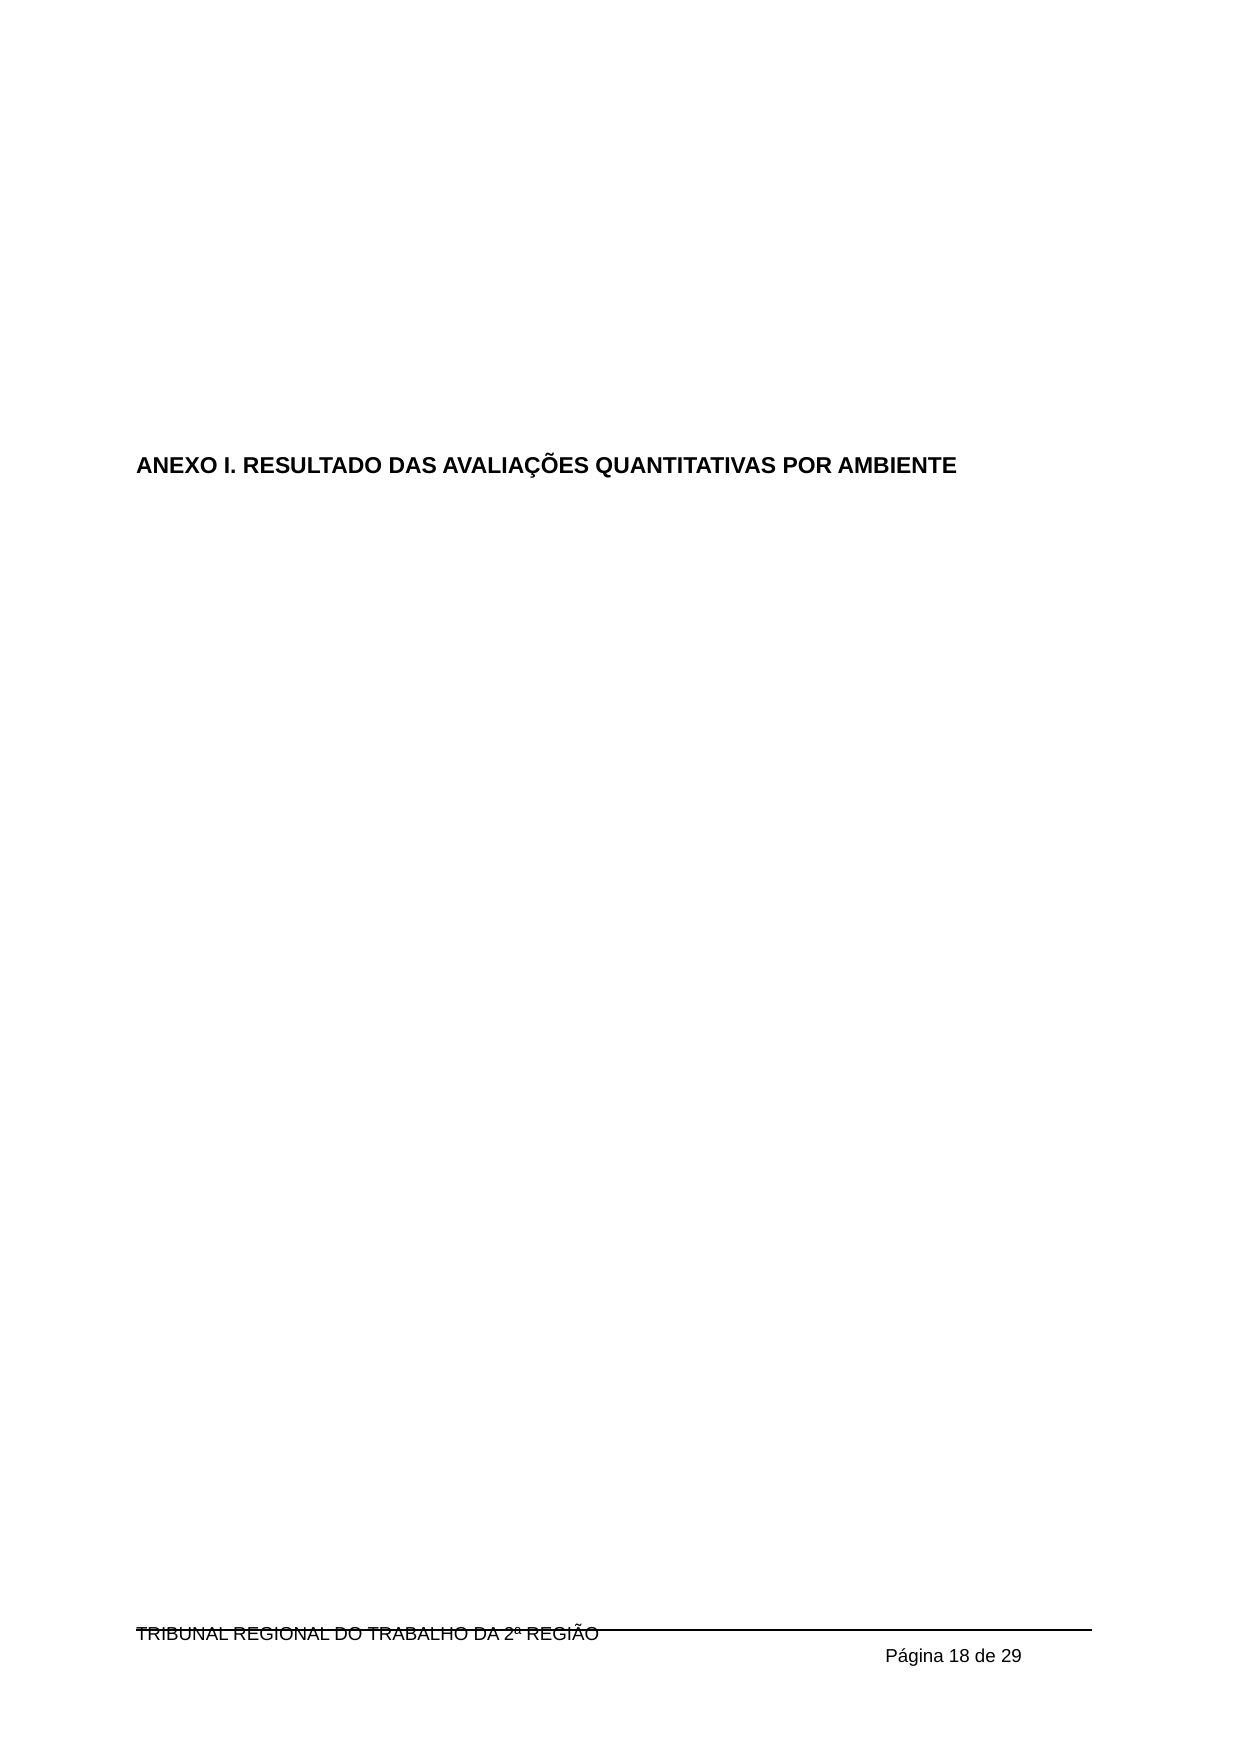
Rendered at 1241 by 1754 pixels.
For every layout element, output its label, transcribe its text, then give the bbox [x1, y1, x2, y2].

text ANEXO I. RESULTADO DAS AVALIAÇÕES QUANTITATIVAS POR AMBIENTE [136, 452, 1104, 478]
